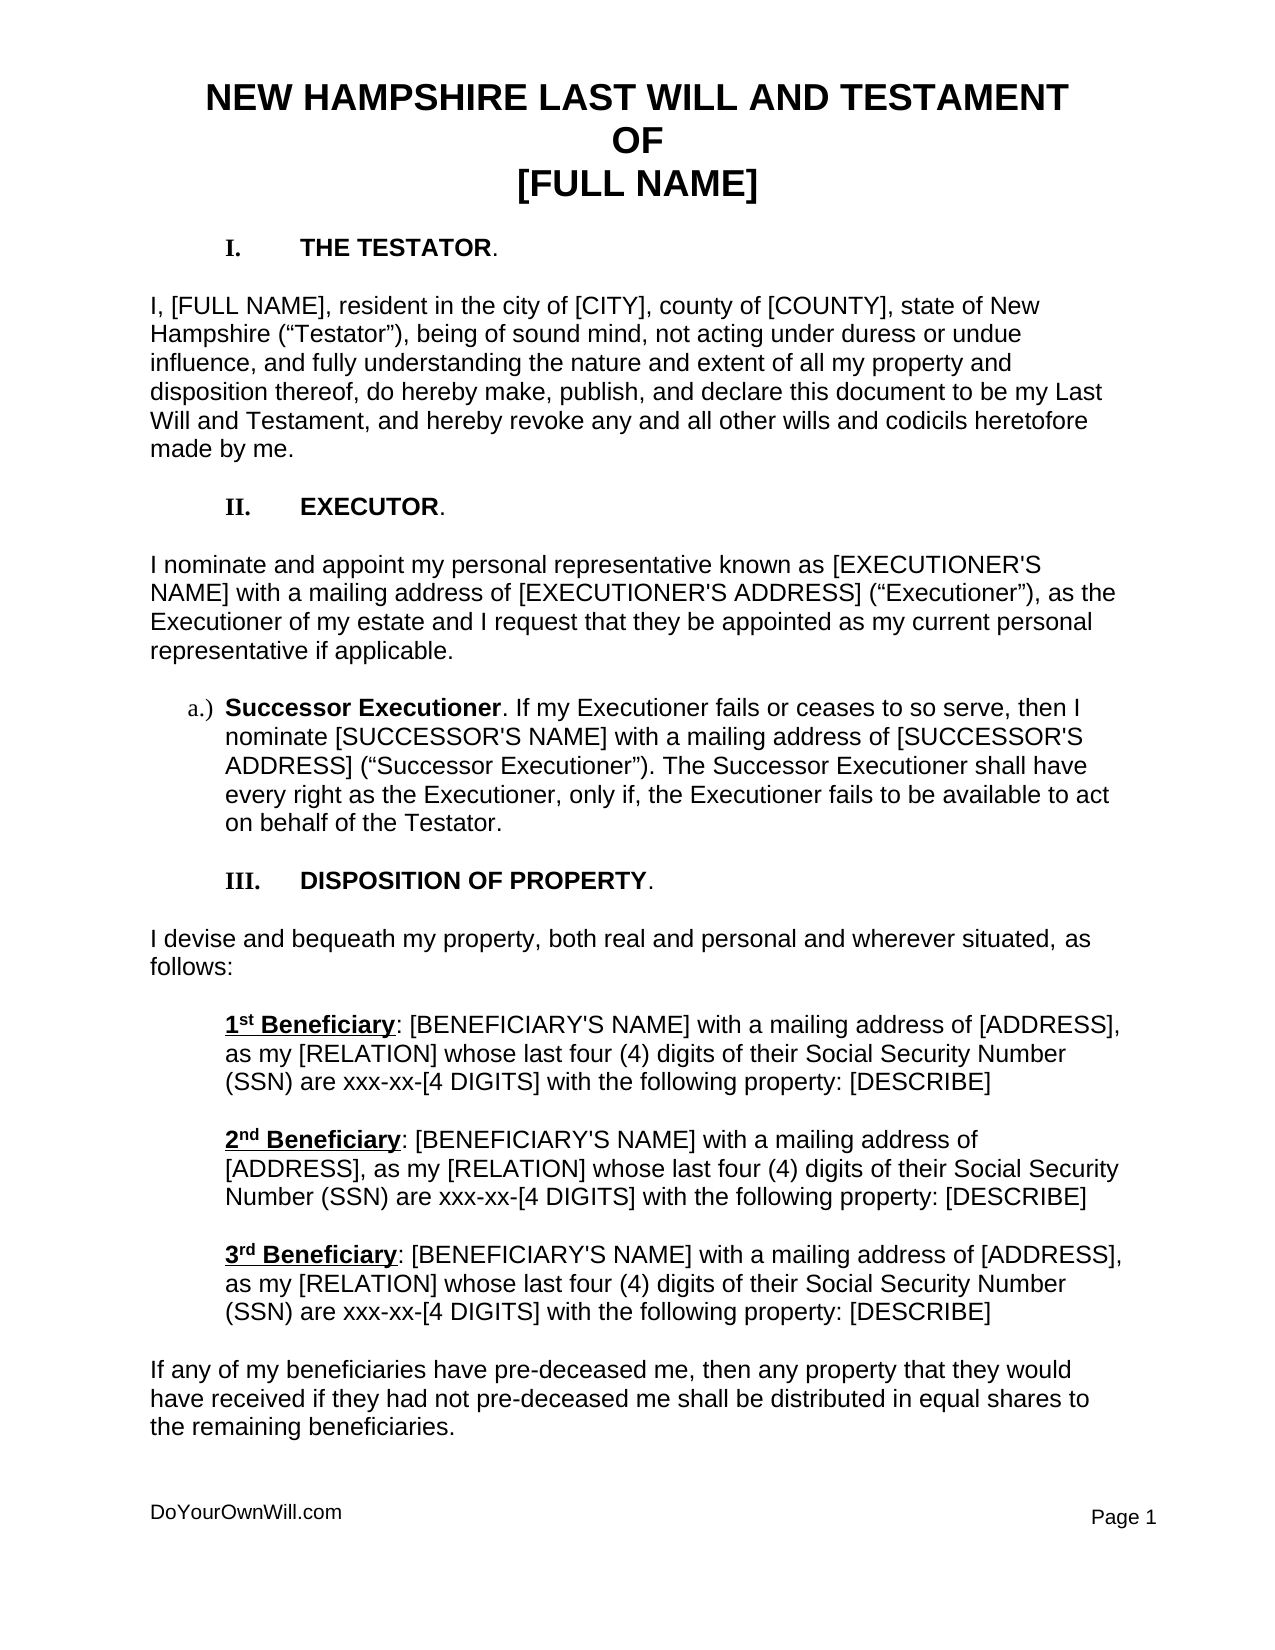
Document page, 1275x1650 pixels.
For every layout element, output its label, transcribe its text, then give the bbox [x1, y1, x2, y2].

text I devise and bequeath my property, both real and personal and wherever situated, as follows: [150, 923, 1125, 981]
text 3rd Beneficiary: [BENEFICIARY'S NAME] with a mailing address of [ADDRESS], as my [RELATION] whose last four (4) digits of their Social Security Number (SSN) are xxx-xx-[4 DIGITS] with the following property: [DESCRIBE] [225, 1240, 1125, 1326]
text 2nd Beneficiary: [BENEFICIARY'S NAME] with a mailing address of [ADDRESS], as my [RELATION] whose last four (4) digits of their Social Security Number (SSN) are xxx-xx-[4 DIGITS] with the following property: [DESCRIBE] [225, 1125, 1125, 1211]
text If any of my beneficiaries have pre-deceased me, then any property that they would have received if they had not pre-deceased me shall be distributed in equal shares to the remaining beneficiaries. [150, 1355, 1125, 1441]
subtitle OF [150, 118, 1125, 161]
list THE TESTATOR. [225, 233, 1125, 262]
text 1st Beneficiary: [BENEFICIARY'S NAME] with a mailing address of [ADDRESS], as my [RELATION] whose last four (4) digits of their Social Security Number (SSN) are xxx-xx-[4 DIGITS] with the following property: [DESCRIBE] [225, 1010, 1125, 1096]
list Successor Executioner. If my Executioner fails or ceases to so serve, then I nominate [SUCCESSOR'S NAME] with a mailing address of [SUCCESSOR'S ADDRESS] (“Successor Executioner”). The Successor Executioner shall have every right as the Executioner, only if, the Executioner fails to be available to act on behalf of the Testator. [187, 693, 1125, 837]
text I, [FULL NAME], resident in the city of [CITY], county of [COUNTY], state of New Hampshire (“Testator”), being of sound mind, not acting under duress or undue influence, and fully understanding the nature and extent of all my property and disposition thereof, do hereby make, publish, and declare this document to be my Last Will and Testament, and hereby revoke any and all other wills and codicils heretofore made by me. [150, 291, 1125, 463]
text [FULL NAME] [150, 161, 1125, 204]
text I nominate and appoint my personal representative known as [EXECUTIONER'S NAME] with a mailing address of [EXECUTIONER'S ADDRESS] (“Executioner”), as the Executioner of my estate and I request that they be appointed as my current personal representative if applicable. [150, 549, 1125, 664]
subtitle NEW HAMPSHIRE LAST WILL AND TESTAMENT [150, 75, 1125, 118]
list EXECUTOR. [225, 492, 1125, 521]
list DISPOSITION OF PROPERTY. [225, 866, 1125, 895]
